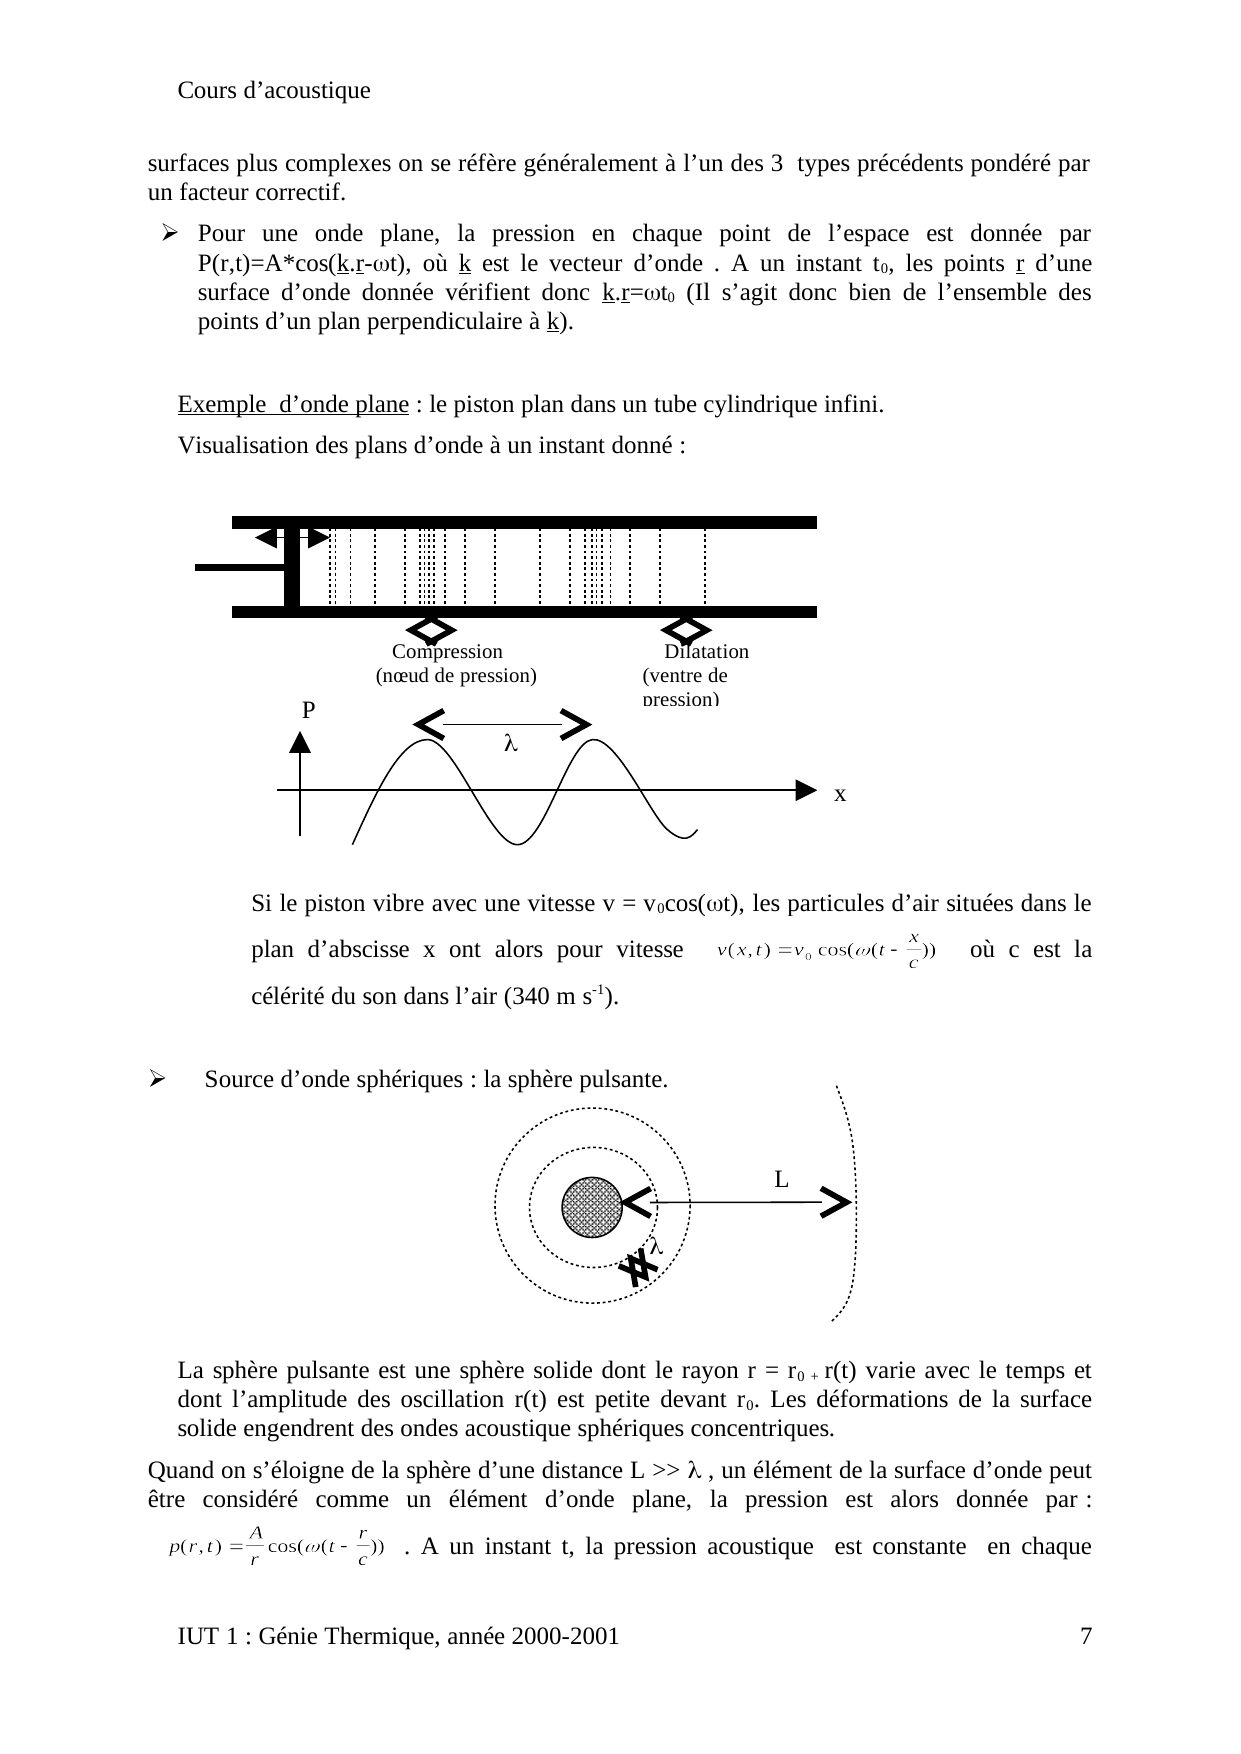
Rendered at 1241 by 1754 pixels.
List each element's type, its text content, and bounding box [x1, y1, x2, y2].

text surfaces plus complexes on se réfère généralement à l’un des 3 types précédents pondéré par un facteur correctif. [148, 148, 1092, 206]
list Visualisation des plans d’onde à un instant donné : [148, 430, 1092, 459]
list x [834, 778, 861, 807]
list (nœud de pression) [346, 663, 546, 687]
list [302, 695, 313, 703]
list Si le piston vibre avec une vitesse v = v0cos(t), les particules d’air situées dans le plan d’abscisse x ont alors pour vitesse où c est la célérité du son dans l’air (340 m s-1). [221, 887, 1092, 1010]
picture [563, 1179, 621, 1236]
list  [649, 1237, 661, 1260]
list Source d’onde sphériques : la sphère pulsante. [148, 1064, 1092, 1093]
list Compression [346, 639, 546, 663]
list  [504, 734, 516, 757]
text Quand on s’éloigne de la sphère d’une distance L >>  , un élément de la surface d’onde peut être considéré comme un élément d’onde plane, la pression est alors donnée par : . A un instant t, la pression acoustique est constante en chaque [148, 1455, 1092, 1577]
list Pour une onde plane, la pression en chaque point de l’espace est donnée par P(r,t)=A*cos(k.r-t), où k est le vecteur d’onde . A un instant t0, les points r d’une surface d’onde donnée vérifient donc k.r=t0 (Il s’agit donc bien de l’ensemble des points d’un plan perpendiculaire à k). [160, 218, 1092, 334]
list L >> [744, 1164, 813, 1191]
list P [302, 710, 313, 722]
list Dilatation [613, 639, 779, 663]
list (ventre de pression) [613, 663, 779, 706]
list Exemple d’onde plane : le piston plan dans un tube cylindrique infini. [148, 389, 1092, 418]
list La sphère pulsante est une sphère solide dont le rayon r = r0 + r(t) varie avec le temps et dont l’amplitude des oscillation r(t) est petite devant r0. Les déformations de la surface solide engendrent des ondes acoustique sphériques concentriques. [148, 1355, 1092, 1442]
